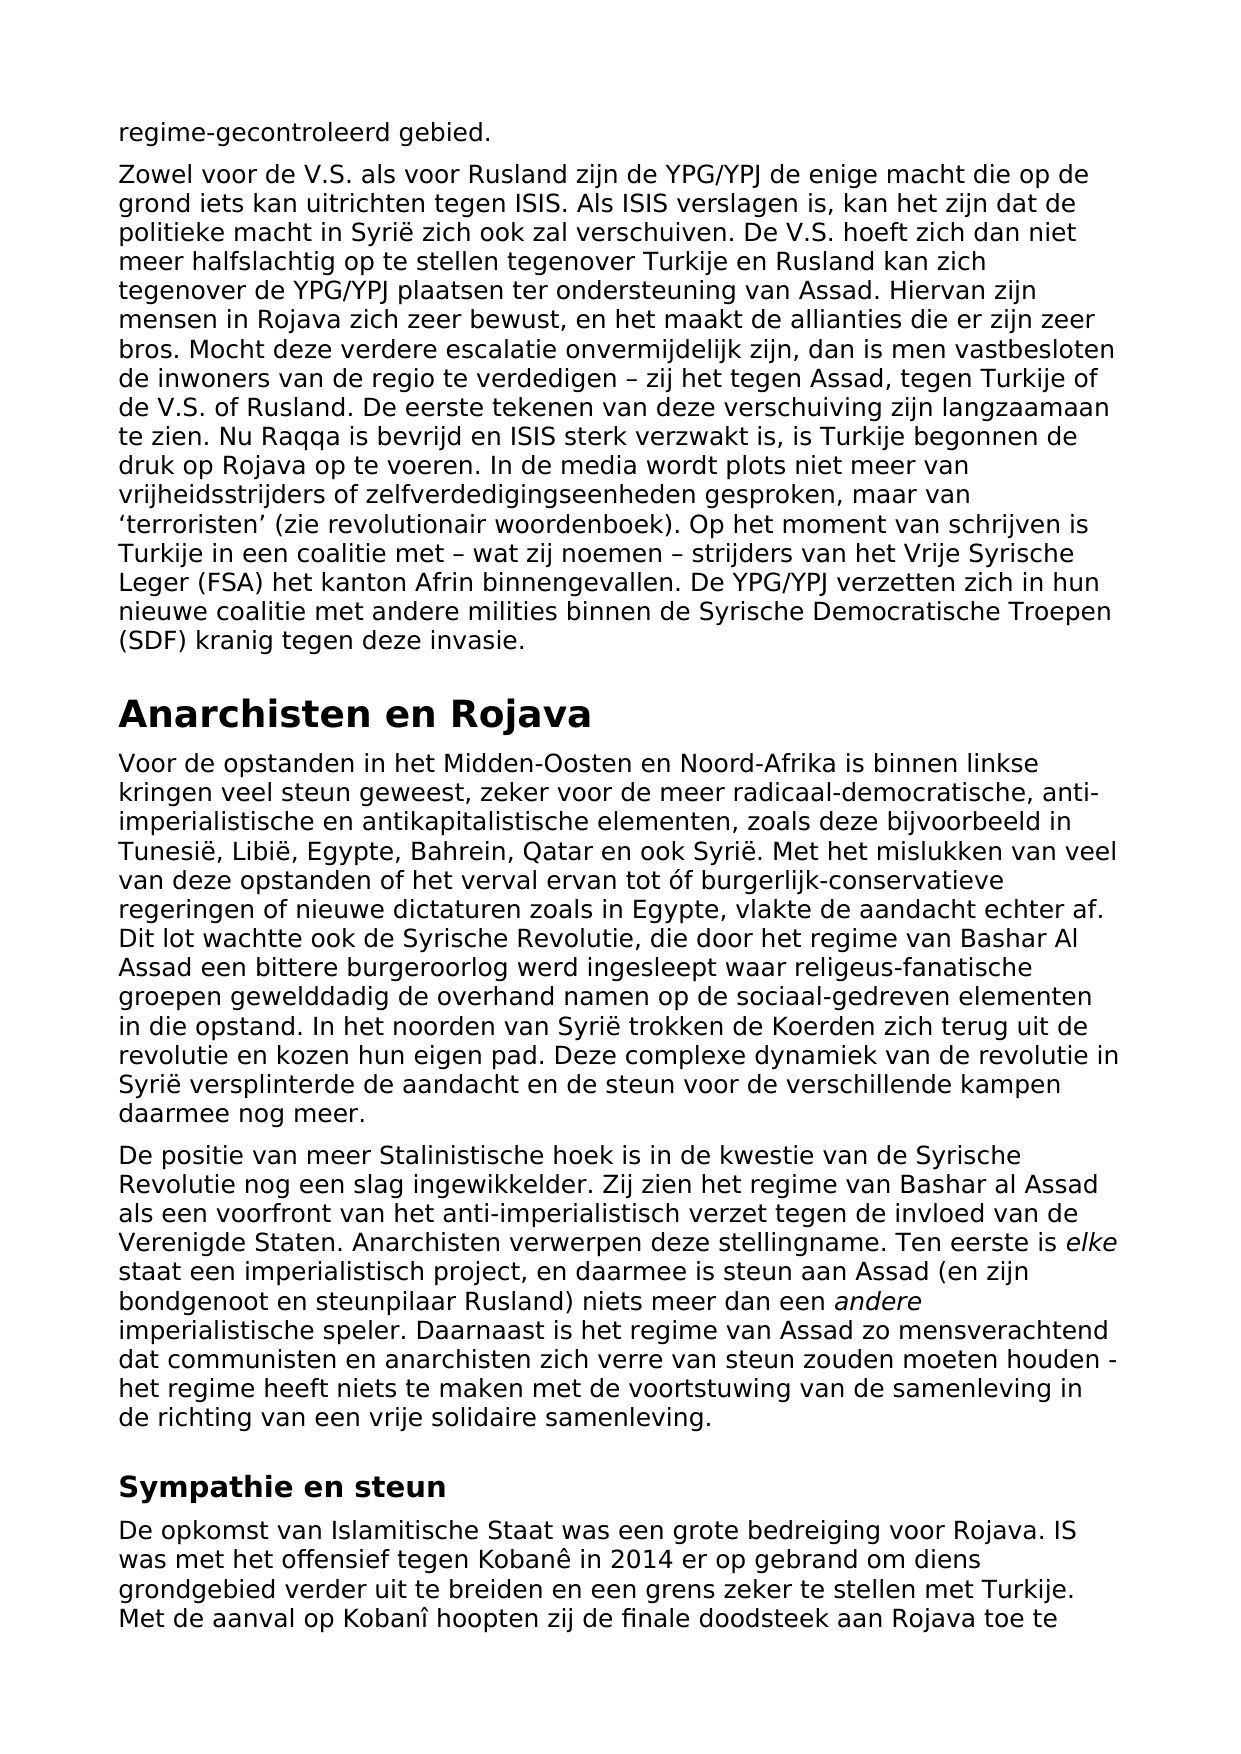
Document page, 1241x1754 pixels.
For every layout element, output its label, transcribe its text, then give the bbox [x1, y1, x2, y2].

subtitle Sympathie en steun [118, 1470, 1122, 1504]
text De positie van meer Stalinistische hoek is in de kwestie van de Syrische Revolutie nog een slag ingewikkelder. Zij zien het regime van Bashar al Assad als een voorfront van het anti-imperialistisch verzet tegen de invloed van de Verenigde Staten. Anarchisten verwerpen deze stellingname. Ten eerste is elke staat een imperialistisch project, en daarmee is steun aan Assad (en zijn bondgenoot en steunpilaar Rusland) niets meer dan een andere imperialistische speler. Daarnaast is het regime van Assad zo mensverachtend dat communisten en anarchisten zich verre van steun zouden moeten houden - het regime heeft niets te maken met de voortstuwing van de samenleving in de richting van een vrije solidaire samenleving. [118, 1141, 1122, 1433]
text De opkomst van Islamitische Staat was een grote bedreiging voor Rojava. IS was met het offensief tegen Kobanê in 2014 er op gebrand om diens grondgebied verder uit te breiden en een grens zeker te stellen met Turkije. Met de aanval op Kobanî hoopten zij de finale doodsteek aan Rojava toe te [118, 1517, 1122, 1633]
text Voor de opstanden in het Midden-Oosten en Noord-Afrika is binnen linkse kringen veel steun geweest, zeker voor de meer radicaal-democratische, anti-imperialistische en antikapitalistische elementen, zoals deze bijvoorbeeld in Tunesië, Libië, Egypte, Bahrein, Qatar en ook Syrië. Met het mislukken van veel van deze opstanden of het verval ervan tot óf burgerlijk-conservatieve regeringen of nieuwe dictaturen zoals in Egypte, vlakte de aandacht echter af. Dit lot wachtte ook de Syrische Revolutie, die door het regime van Bashar Al Assad een bittere burgeroorlog werd ingesleept waar religeus-fanatische groepen gewelddadig de overhand namen op de sociaal-gedreven elementen in die opstand. In het noorden van Syrië trokken de Koerden zich terug uit de revolutie en kozen hun eigen pad. Deze complexe dynamiek van de revolutie in Syrië versplinterde de aandacht en de steun voor de verschillende kampen daarmee nog meer. [118, 749, 1122, 1128]
subtitle Anarchisten en Rojava [118, 693, 1122, 737]
text Zowel voor de V.S. als voor Rusland zijn de YPG/YPJ de enige macht die op de grond iets kan uitrichten tegen ISIS. Als ISIS verslagen is, kan het zijn dat de politieke macht in Syrië zich ook zal verschuiven. De V.S. hoeft zich dan niet meer halfslachtig op te stellen tegenover Turkije en Rusland kan zich tegenover de YPG/YPJ plaatsen ter ondersteuning van Assad. Hiervan zijn mensen in Rojava zich zeer bewust, en het maakt de allianties die er zijn zeer bros. Mocht deze verdere escalatie onvermijdelijk zijn, dan is men vastbesloten de inwoners van de regio te verdedigen – zij het tegen Assad, tegen Turkije of de V.S. of Rusland. De eerste tekenen van deze verschuiving zijn langzaamaan te zien. Nu Raqqa is bevrijd en ISIS sterk verzwakt is, is Turkije begonnen de druk op Rojava op te voeren. In de media wordt plots niet meer van vrijheidsstrijders of zelfverdedigingseenheden gesproken, maar van ‘terroristen’ (zie revolutionair woordenboek). Op het moment van schrijven is Turkije in een coalitie met – wat zij noemen – strijders van het Vrije Syrische Leger (FSA) het kanton Afrin binnengevallen. De YPG/YPJ verzetten zich in hun nieuwe coalitie met andere milities binnen de Syrische Democratische Troepen (SDF) kranig tegen deze invasie. [118, 160, 1122, 656]
text regime-gecontroleerd gebied. [118, 118, 1122, 147]
